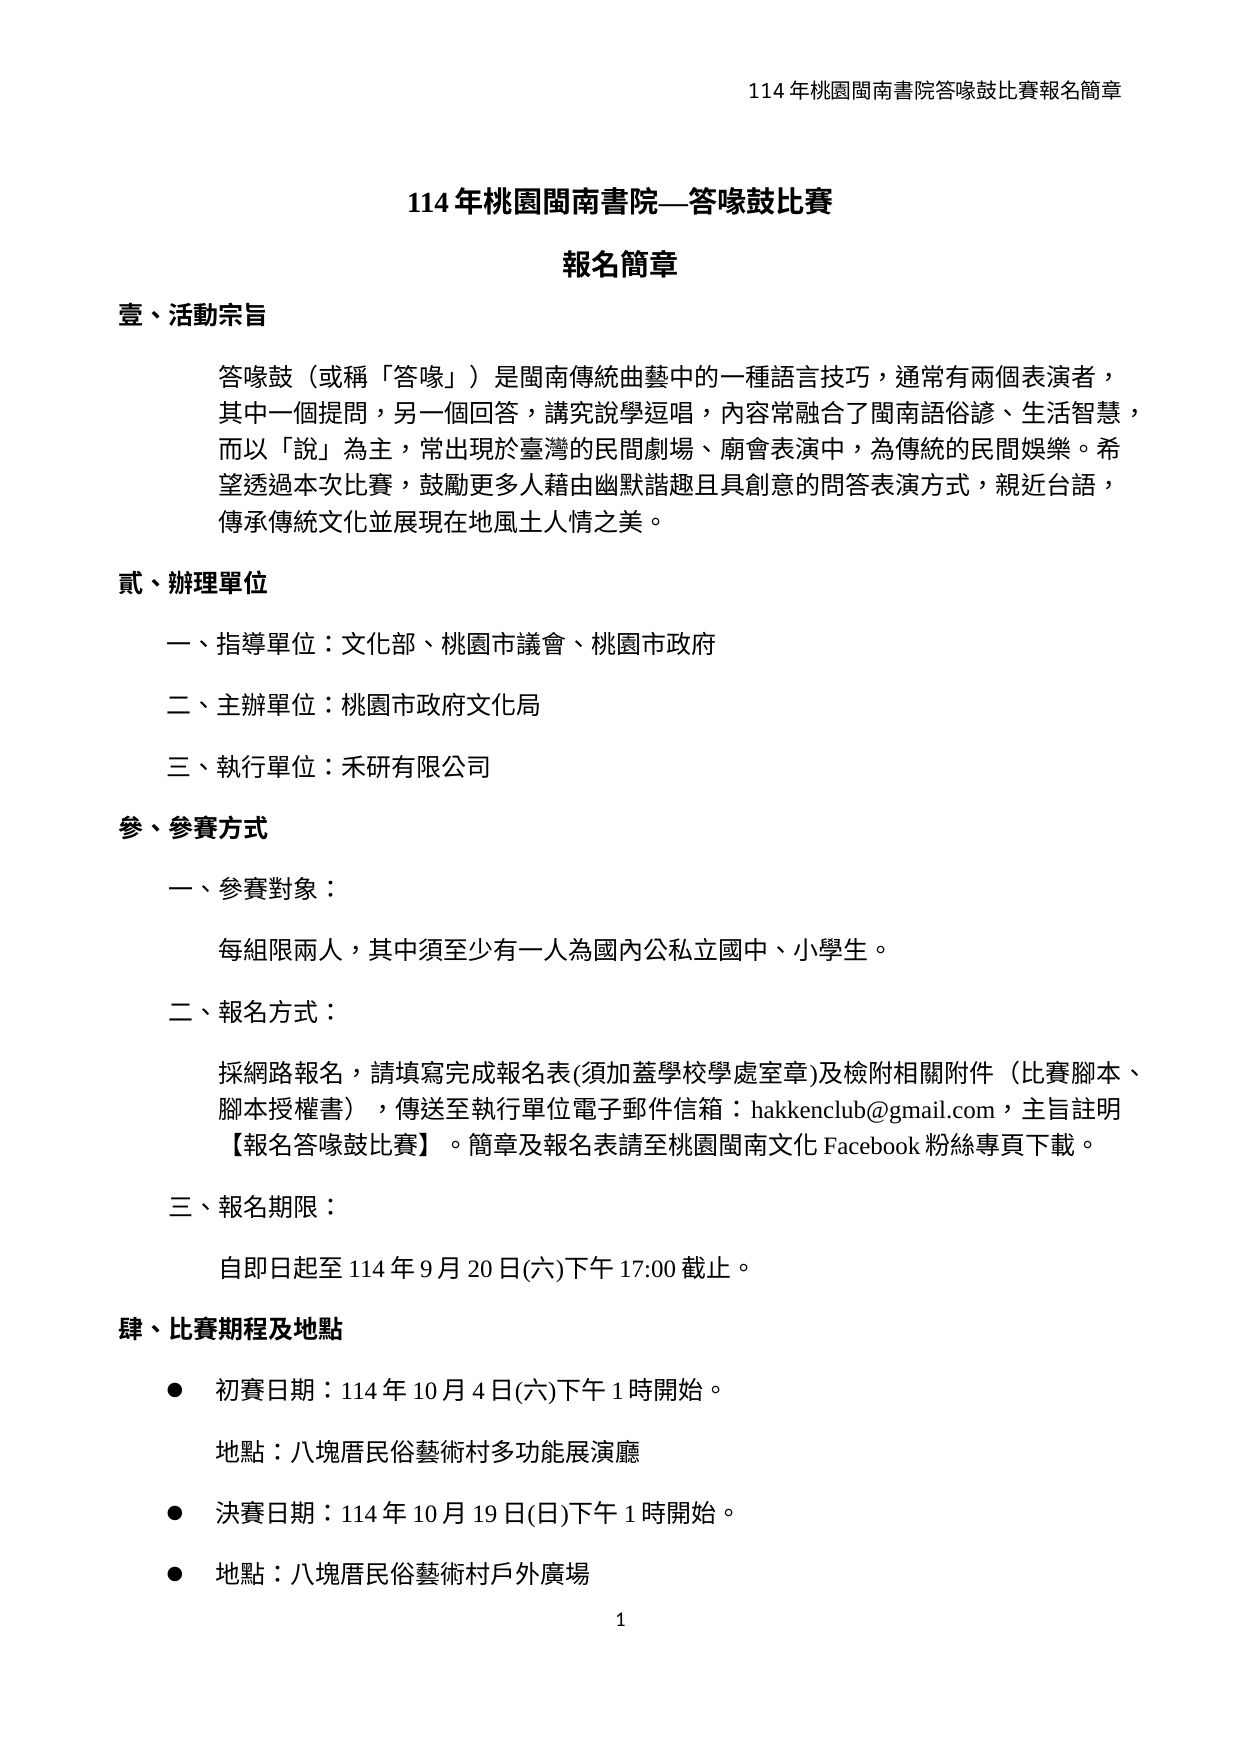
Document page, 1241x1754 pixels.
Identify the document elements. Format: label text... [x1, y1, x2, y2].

text 三、執行單位：禾研有限公司 [118, 747, 1122, 783]
text 每組限兩人，其中須至少有一人為國內公私立國中、小學生。 [218, 931, 1122, 967]
text 採網路報名，請填寫完成報名表(須加蓋學校學處室章)及檢附相關附件（比賽腳本、腳本授權書），傳送至執行單位電子郵件信箱：hakkenclub@gmail.com，主旨註明【報名答喙鼓比賽】。簡章及報名表請至桃園閩南文化Facebook粉絲專頁下載。 [218, 1053, 1122, 1162]
text 壹、活動宗旨 [118, 296, 1122, 332]
text 一、參賽對象： [168, 869, 1122, 906]
text 自即日起至114年9月20日(六)下午17:00截止。 [218, 1248, 1122, 1284]
text 答喙鼓（或稱「答喙」）是閩南傳統曲藝中的一種語言技巧，通常有兩個表演者，其中一個提問，另一個回答，講究說學逗唱，內容常融合了閩南語俗諺、生活智慧，而以「說」為主，常出現於臺灣的民間劇場、廟會表演中，為傳統的民間娛樂。希望透過本次比賽，鼓勵更多人藉由幽默諧趣且具創意的問答表演方式，親近台語，傳承傳統文化並展現在地風土人情之美。 [218, 357, 1122, 538]
text 地點：八塊厝民俗藝術村多功能展演廳 [215, 1432, 1122, 1468]
list 決賽日期：114年10月19日(日)下午1時開始。 [165, 1493, 1122, 1529]
list 初賽日期：114年10月4日(六)下午1時開始。 [165, 1371, 1122, 1407]
text 貳、辦理單位 [118, 563, 1122, 599]
text 二、主辦單位：桃園市政府文化局 [118, 686, 1122, 722]
text 114年桃園閩南書院­—答喙鼓比賽 [118, 158, 1122, 221]
text 二、報名方式： [168, 992, 1122, 1028]
text 報名簡章 [118, 221, 1122, 283]
text 一、指導單位：文化部、桃園市議會、桃園市政府 [118, 624, 1122, 661]
text 三、報名期限： [168, 1187, 1122, 1223]
text 肆、比賽期程及地點 [118, 1309, 1122, 1346]
list 地點：八塊厝民俗藝術村戶外廣場 [165, 1554, 1122, 1591]
text 參、參賽方式 [118, 808, 1122, 844]
